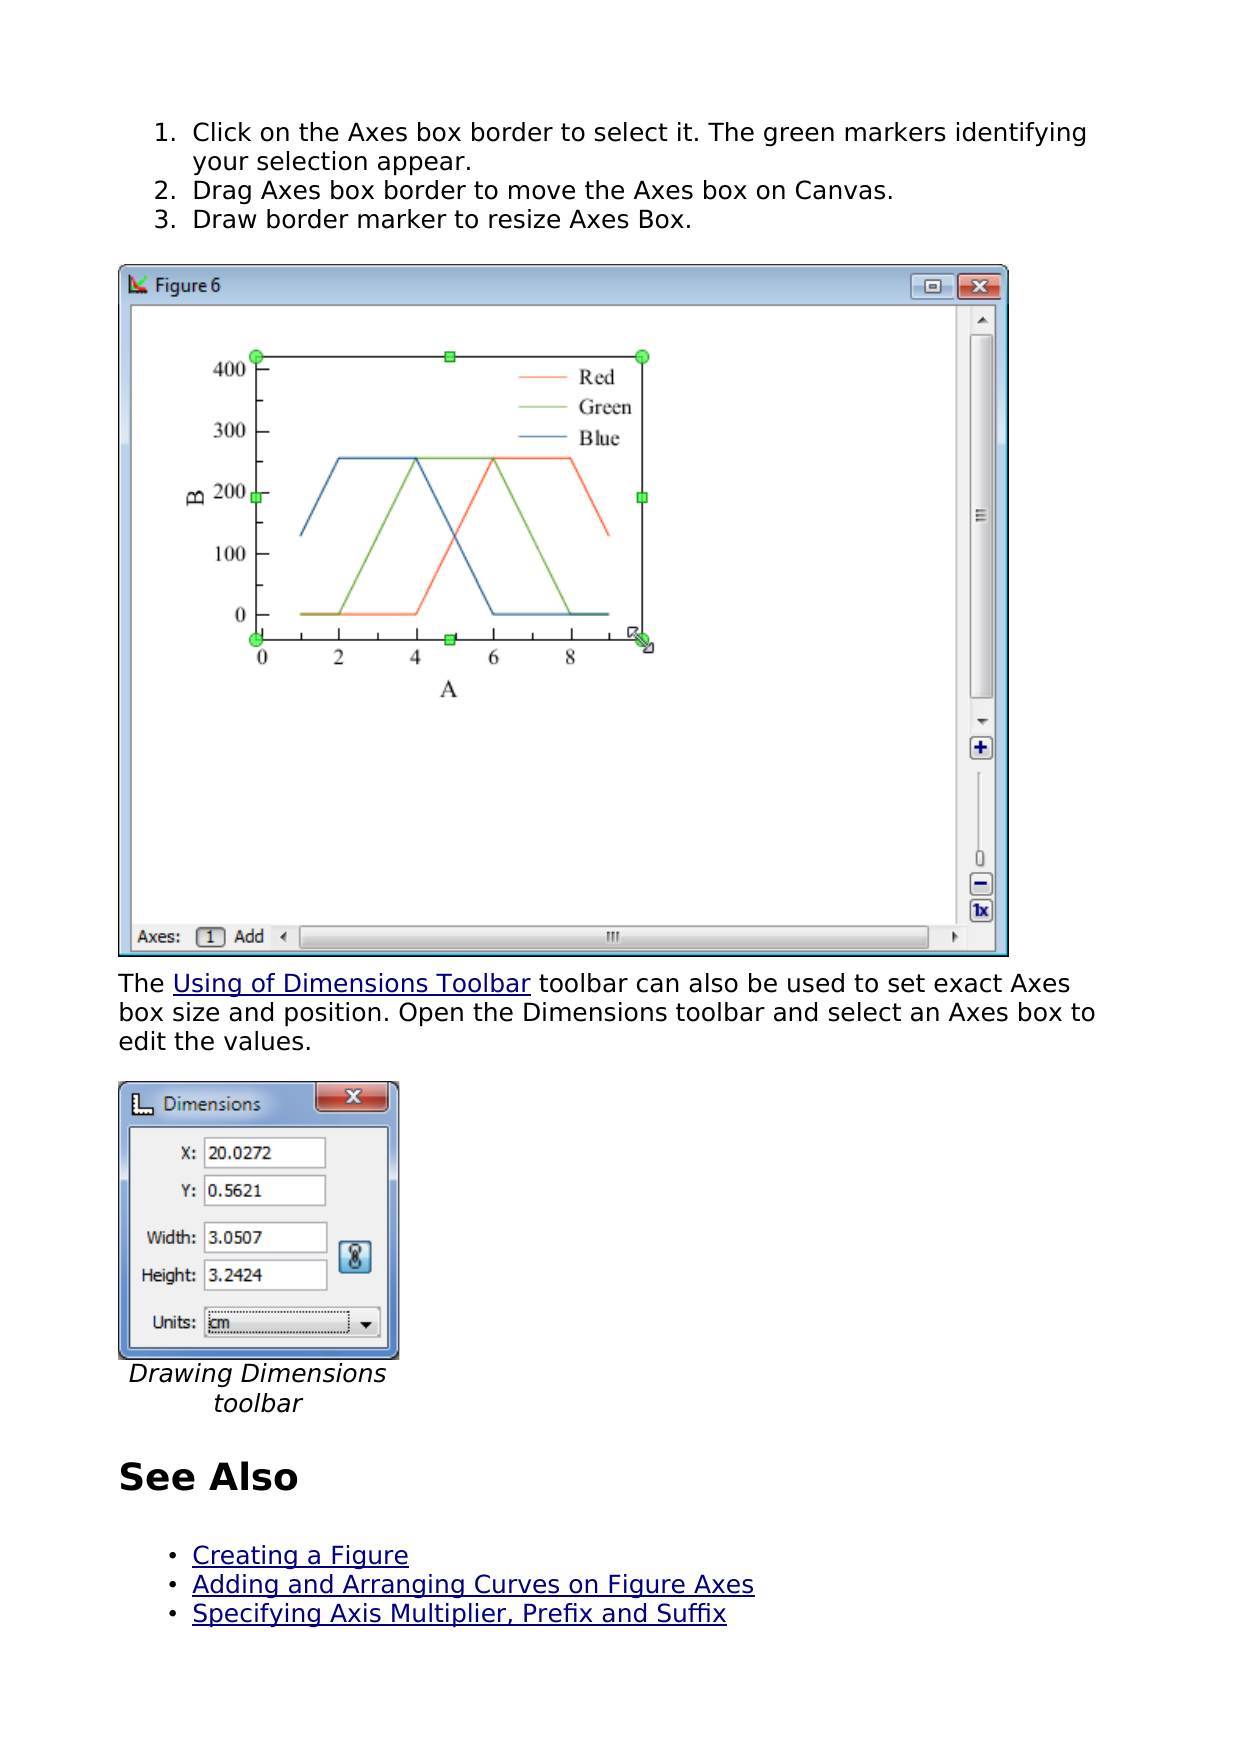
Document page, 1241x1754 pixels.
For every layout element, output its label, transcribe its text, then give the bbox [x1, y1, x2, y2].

subtitle See Also [118, 1455, 1122, 1499]
list Specifying Axis Multiplier, Prefix and Suffix [177, 1599, 1122, 1628]
text Drawing Dimensions toolbar [118, 1360, 399, 1418]
list Draw border marker to resize Axes Box. [177, 206, 1122, 235]
picture [118, 264, 1009, 957]
text The Using of Dimensions Toolbar toolbar can also be used to set exact Axes box size and position. Open the Dimensions toolbar and select an Axes box to edit the values. [118, 969, 1122, 1056]
list Click on the Axes box border to select it. The green markers identifying your selection appear. [177, 118, 1122, 176]
list Creating a Figure [177, 1541, 1122, 1570]
list Drag Axes box border to move the Axes box on Canvas. [177, 176, 1122, 206]
picture [118, 1081, 400, 1360]
list Adding and Arranging Curves on Figure Axes [177, 1570, 1122, 1599]
